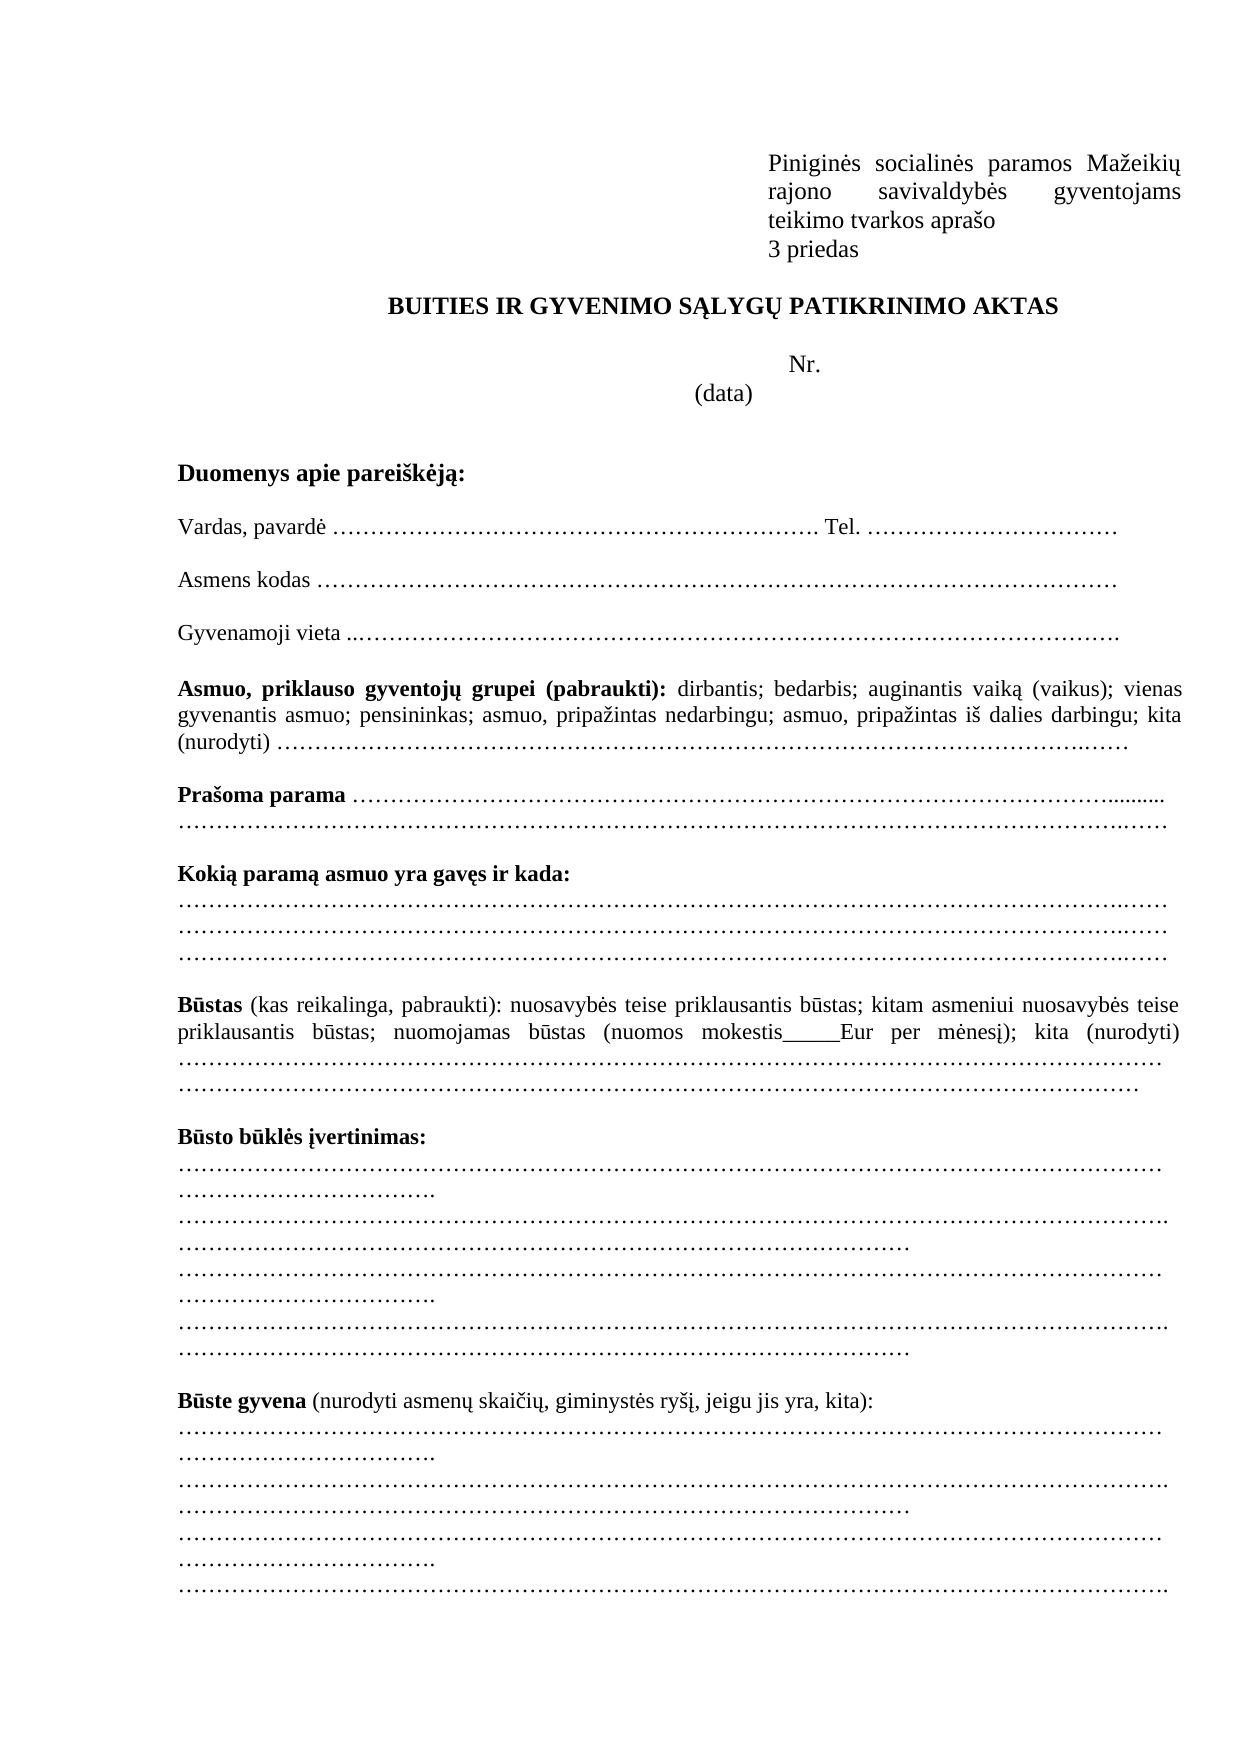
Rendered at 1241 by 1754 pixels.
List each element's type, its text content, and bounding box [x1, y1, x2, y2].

text …………………………………………………………………………………………………………….…… [177, 912, 1181, 939]
text Asmuo, priklauso gyventojų grupei (pabraukti): dirbantis; bedarbis; auginantis vaiką (vaikus); vienas gyvenantis asmuo; pensininkas; asmuo, pripažintas nedarbingu; asmuo, pripažintas iš dalies darbingu; kita (nurodyti) …………………………………………………………………………………………….…… [177, 675, 1183, 754]
text 3 priedas [633, 234, 1181, 263]
text Vardas, pavardė ………………………………………………………. Tel. …………………………… [177, 513, 1181, 539]
text …………………………………………………………………………………………………………….…… [177, 939, 1181, 965]
text Asmens kodas …………………………………………………………………………………………… [177, 566, 1181, 592]
text ……………………………………………………………………………………………………………………………………………….………………………………………………………………………………………………………………….…………………………………………………………………………………… [177, 1255, 1181, 1360]
text ……………………………………………………………………………………………………………………………………………….…………………………………………………………………………………………………………………. [177, 1518, 1181, 1598]
text Būsto būklės įvertinimas: ……………………………………………………………………………………………………………………………………………….………………………………………………………………………………………………………………….…………………………………………………………………………………… [177, 1123, 1181, 1255]
text Prašoma parama ……………………………………………………………………………………….......... [177, 781, 1183, 807]
text BUITIES IR GYVENIMO SĄLYGŲ PATIKRINIMO AKTAS [177, 291, 1181, 320]
text (data) [177, 378, 1181, 406]
text Kokią paramą asmuo yra gavęs ir kada: [177, 860, 1181, 886]
text …………………………………………………………………………………………………………….…… [177, 886, 1181, 912]
text Piniginės socialinės paramos Mažeikių rajono savivaldybės gyventojams teikimo tvarkos aprašo [768, 148, 1181, 234]
text Būstas (kas reikalinga, pabraukti): nuosavybės teise priklausantis būstas; kitam asmeniui nuosavybės teise priklausantis būstas; nuomojamas būstas (nuomos mokestis_____Eur per mėnesį); kita (nurodyti) ………………………………………………………………………………………………………………………………………………………………………………………………………………………………… [177, 991, 1181, 1097]
text Duomenys apie pareiškėją: [177, 458, 1181, 487]
text Gyvenamoji vieta ..………………………………………………………………………………………. [177, 619, 1181, 645]
text …………………………………………………………………………………………………………….…… [177, 807, 1181, 833]
text Nr. [177, 349, 1181, 378]
text Būste gyvena (nurodyti asmenų skaičių, giminystės ryšį, jeigu jis yra, kita): ……………………………………………………………………………………………………………………………………………….………………………………………………………………………………………………………………….…………………………………………………………………………………… [177, 1387, 1181, 1518]
